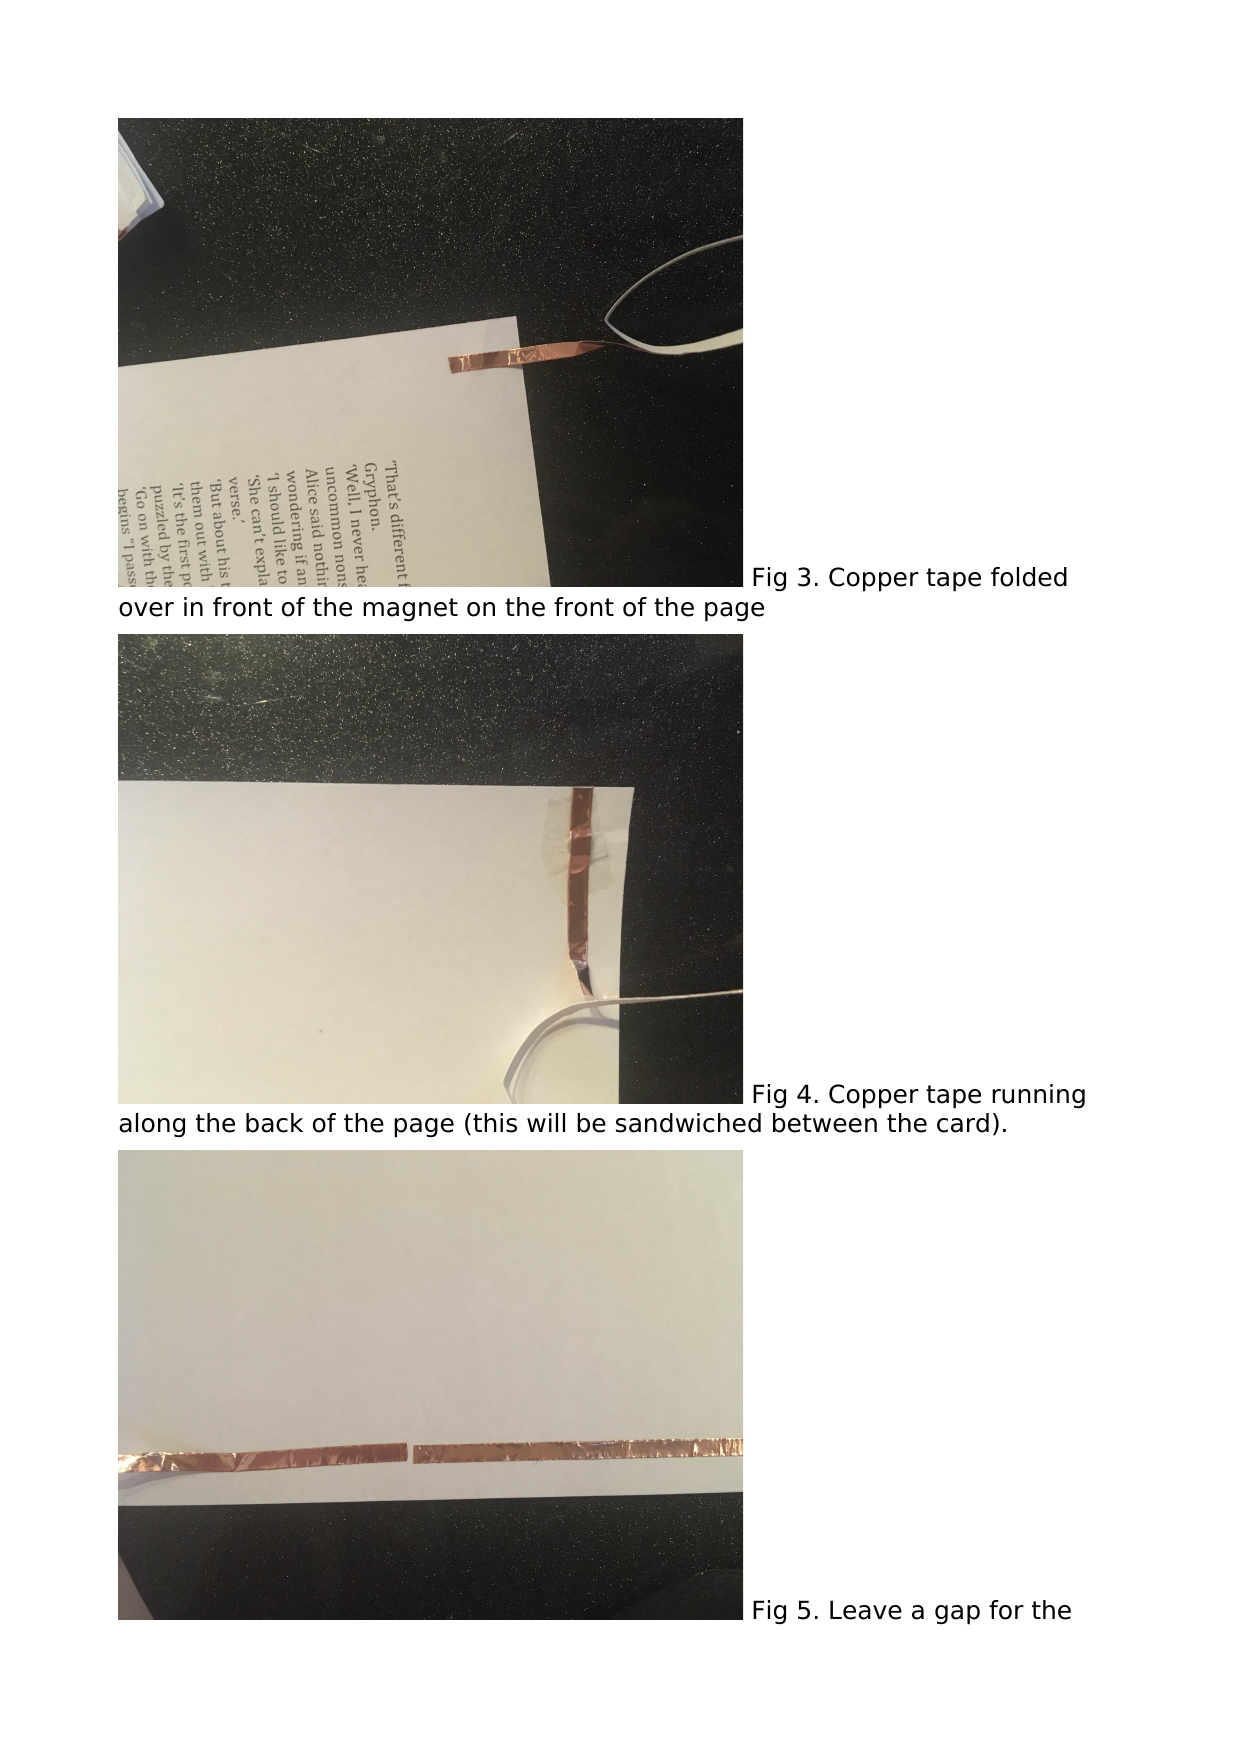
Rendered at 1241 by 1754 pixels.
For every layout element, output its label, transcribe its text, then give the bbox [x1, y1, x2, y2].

picture [118, 1150, 744, 1620]
picture [118, 634, 744, 1104]
text Fig 4. Copper tape running along the back of the page (this will be sandwiched between the card). [118, 634, 1122, 1138]
picture [118, 118, 744, 587]
text Fig 3. Copper tape folded over in front of the magnet on the front of the page [118, 118, 1122, 622]
text Fig 5. Leave a gap for the [118, 1151, 1122, 1626]
